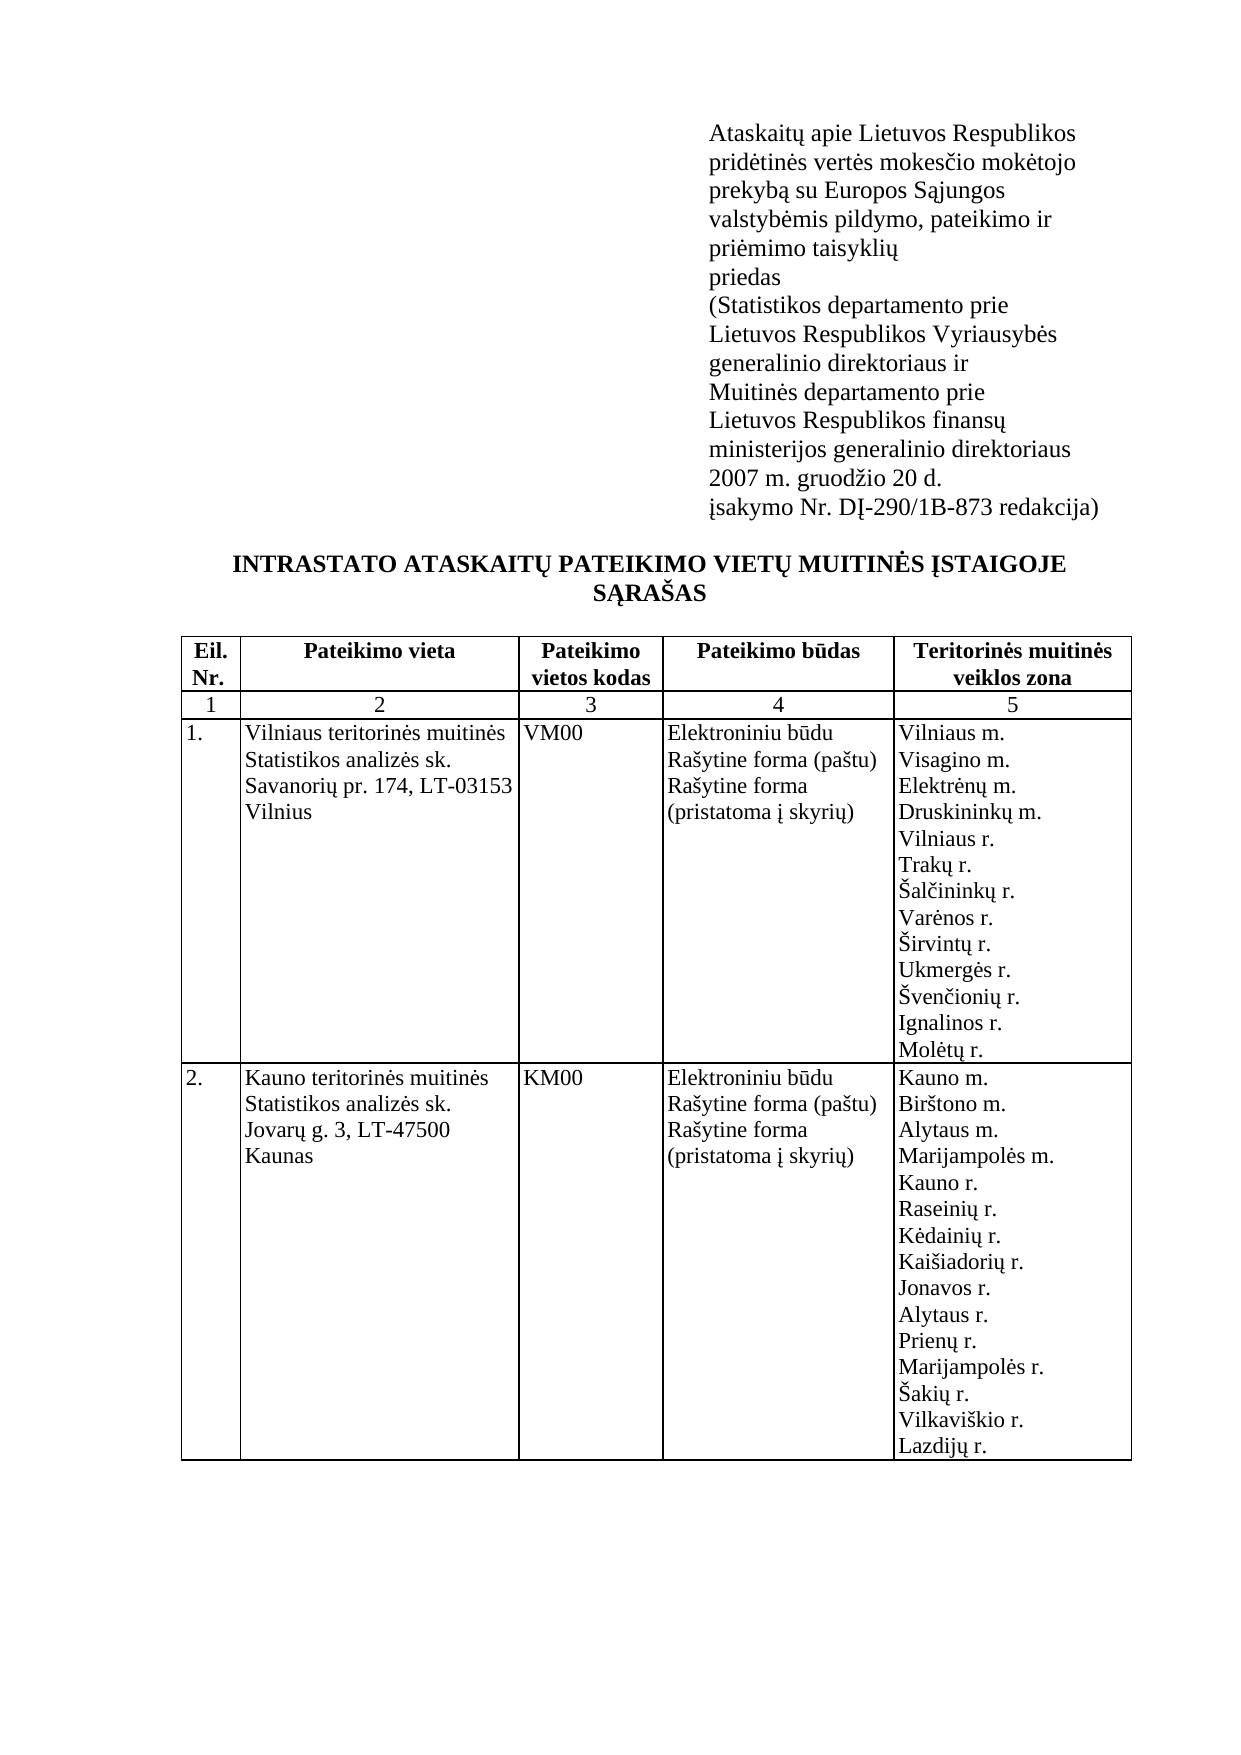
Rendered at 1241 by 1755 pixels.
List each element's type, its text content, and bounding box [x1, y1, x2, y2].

table_header Pateikimo vieta [241, 637, 518, 690]
text valstybėmis pildymo, pateikimo ir [177, 204, 1122, 233]
table_cell VM00 [520, 720, 662, 1062]
table_cell Kauno teritorinės muitinės Statistikos analizės sk. Jovarų g. 3, LT-47500 Kaunas [241, 1064, 518, 1459]
text Ataskaitų apie Lietuvos Respublikos [702, 118, 1122, 147]
table_cell 1. [182, 720, 240, 1062]
table_cell Elektroniniu būdu Rašytine forma (paštu) Rašytine forma (pristatoma į skyrių) [664, 1064, 893, 1459]
text ministerijos generalinio direktoriaus [177, 434, 1122, 463]
text priėmimo taisyklių [177, 233, 1122, 262]
text prekybą su Europos Sąjungos [177, 176, 1122, 204]
table_cell Elektroniniu būdu Rašytine forma (paštu) Rašytine forma (pristatoma į skyrių) [664, 720, 893, 1062]
table_cell 1 [236, 692, 240, 718]
table_header Eil. Nr. [236, 637, 240, 690]
text 2007 m. gruodžio 20 d. [177, 463, 1122, 492]
table_cell 2. [182, 1064, 240, 1459]
text Lietuvos Respublikos finansų [177, 406, 1122, 434]
text priedas [177, 262, 1122, 291]
text Lietuvos Respublikos Vyriausybės [177, 319, 1122, 348]
text INTRASTATO ATASKAITŲ PATEIKIMO VIETŲ MUITINĖS ĮSTAIGOJE SĄRAŠAS [177, 549, 1122, 607]
table_cell Vilniaus teritorinės muitinės Statistikos analizės sk. Savanorių pr. 174, LT-03153 Vilnius [241, 720, 518, 1062]
table_header Pateikimo būdas [664, 637, 893, 690]
table_cell 1 [182, 692, 186, 718]
text Muitinės departamento prie [177, 377, 1122, 406]
text generalinio direktoriaus ir [177, 348, 1122, 377]
table_header Eil. Nr. [182, 637, 186, 690]
text (Statistikos departamento prie [177, 291, 1122, 319]
table_cell 5 [1127, 692, 1131, 718]
text pridėtinės vertės mokesčio mokėtojo [177, 147, 1122, 176]
table_cell KM00 [520, 1064, 662, 1459]
text įsakymo Nr. DĮ-290/1B-873 redakcija) [177, 492, 1122, 521]
